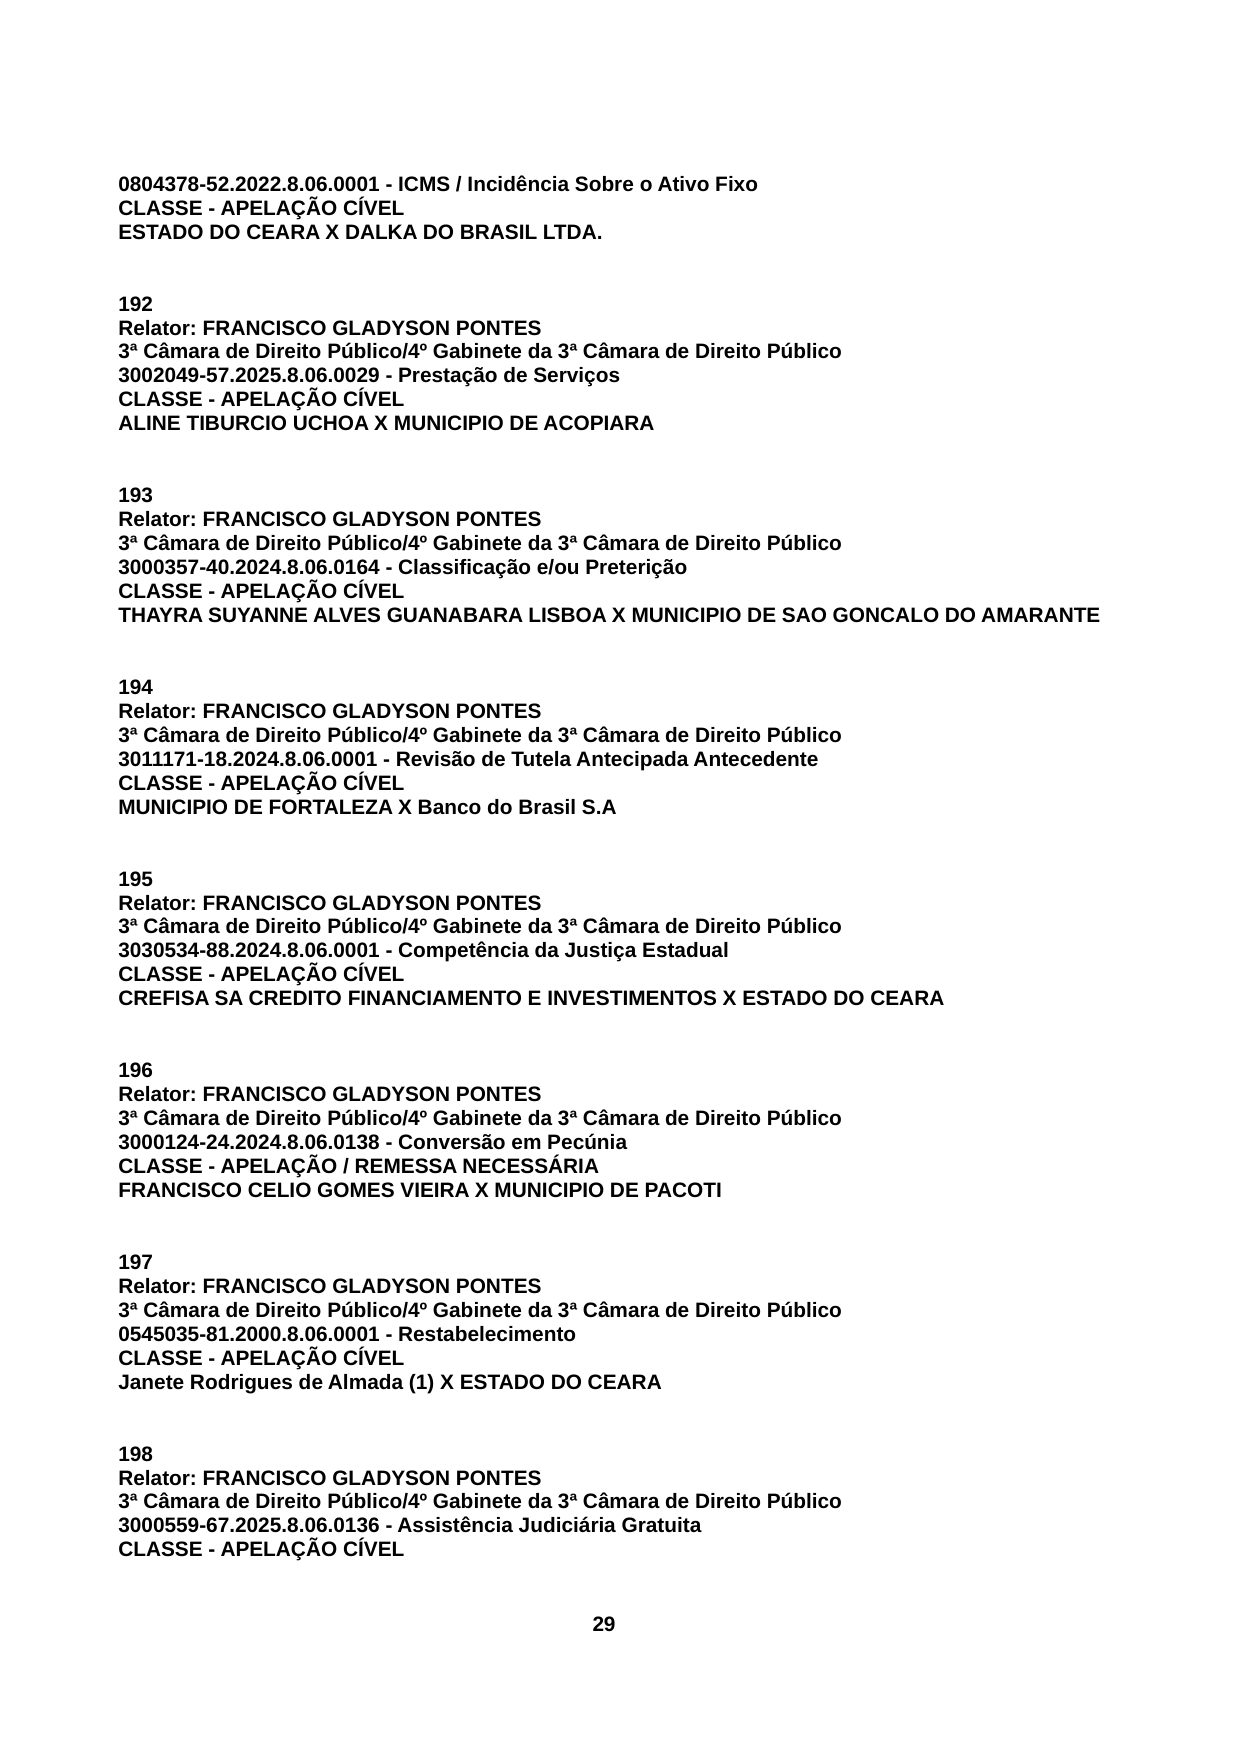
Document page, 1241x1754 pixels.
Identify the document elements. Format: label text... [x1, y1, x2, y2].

text 197 [118, 1250, 1122, 1274]
text 198 [118, 1441, 1122, 1465]
text 3ª Câmara de Direito Público/4º Gabinete da 3ª Câmara de Direito Público [118, 914, 1122, 938]
text 192 [118, 291, 1122, 315]
text CLASSE - APELAÇÃO CÍVEL [118, 387, 1122, 411]
text 3ª Câmara de Direito Público/4º Gabinete da 3ª Câmara de Direito Público [118, 1298, 1122, 1322]
text 3ª Câmara de Direito Público/4º Gabinete da 3ª Câmara de Direito Público [118, 339, 1122, 363]
text CLASSE - APELAÇÃO CÍVEL [118, 579, 1122, 603]
text 3ª Câmara de Direito Público/4º Gabinete da 3ª Câmara de Direito Público [118, 723, 1122, 747]
text ALINE TIBURCIO UCHOA X MUNICIPIO DE ACOPIARA [118, 411, 1122, 435]
text THAYRA SUYANNE ALVES GUANABARA LISBOA X MUNICIPIO DE SAO GONCALO DO AMARANTE [118, 603, 1122, 627]
text 3002049-57.2025.8.06.0029 - Prestação de Serviços [118, 363, 1122, 387]
text 194 [118, 675, 1122, 699]
text CLASSE - APELAÇÃO CÍVEL [118, 962, 1122, 986]
text CLASSE - APELAÇÃO / REMESSA NECESSÁRIA [118, 1154, 1122, 1178]
text Relator: FRANCISCO GLADYSON PONTES [118, 1082, 1122, 1106]
text CREFISA SA CREDITO FINANCIAMENTO E INVESTIMENTOS X ESTADO DO CEARA [118, 986, 1122, 1010]
text 196 [118, 1058, 1122, 1082]
text CLASSE - APELAÇÃO CÍVEL [118, 1346, 1122, 1369]
text Relator: FRANCISCO GLADYSON PONTES [118, 890, 1122, 914]
text Relator: FRANCISCO GLADYSON PONTES [118, 1465, 1122, 1489]
text 0545035-81.2000.8.06.0001 - Restabelecimento [118, 1322, 1122, 1346]
text ESTADO DO CEARA X DALKA DO BRASIL LTDA. [118, 219, 1122, 243]
text Relator: FRANCISCO GLADYSON PONTES [118, 1274, 1122, 1298]
text Relator: FRANCISCO GLADYSON PONTES [118, 699, 1122, 723]
text Janete Rodrigues de Almada (1) X ESTADO DO CEARA [118, 1369, 1122, 1393]
text 3030534-88.2024.8.06.0001 - Competência da Justiça Estadual [118, 938, 1122, 962]
text MUNICIPIO DE FORTALEZA X Banco do Brasil S.A [118, 794, 1122, 818]
text 195 [118, 866, 1122, 890]
text 3000124-24.2024.8.06.0138 - Conversão em Pecúnia [118, 1130, 1122, 1154]
text 193 [118, 483, 1122, 507]
text 3000559-67.2025.8.06.0136 - Assistência Judiciária Gratuita [118, 1513, 1122, 1537]
text 3ª Câmara de Direito Público/4º Gabinete da 3ª Câmara de Direito Público [118, 531, 1122, 555]
text CLASSE - APELAÇÃO CÍVEL [118, 196, 1122, 219]
text 3011171-18.2024.8.06.0001 - Revisão de Tutela Antecipada Antecedente [118, 747, 1122, 771]
text 0804378-52.2022.8.06.0001 - ICMS / Incidência Sobre o Ativo Fixo [118, 172, 1122, 196]
text 3ª Câmara de Direito Público/4º Gabinete da 3ª Câmara de Direito Público [118, 1489, 1122, 1513]
text Relator: FRANCISCO GLADYSON PONTES [118, 507, 1122, 531]
text 3ª Câmara de Direito Público/4º Gabinete da 3ª Câmara de Direito Público [118, 1106, 1122, 1130]
text CLASSE - APELAÇÃO CÍVEL [118, 771, 1122, 794]
text Relator: FRANCISCO GLADYSON PONTES [118, 315, 1122, 339]
text FRANCISCO CELIO GOMES VIEIRA X MUNICIPIO DE PACOTI [118, 1178, 1122, 1202]
text CLASSE - APELAÇÃO CÍVEL [118, 1537, 1122, 1561]
text 3000357-40.2024.8.06.0164 - Classificação e/ou Preterição [118, 555, 1122, 579]
